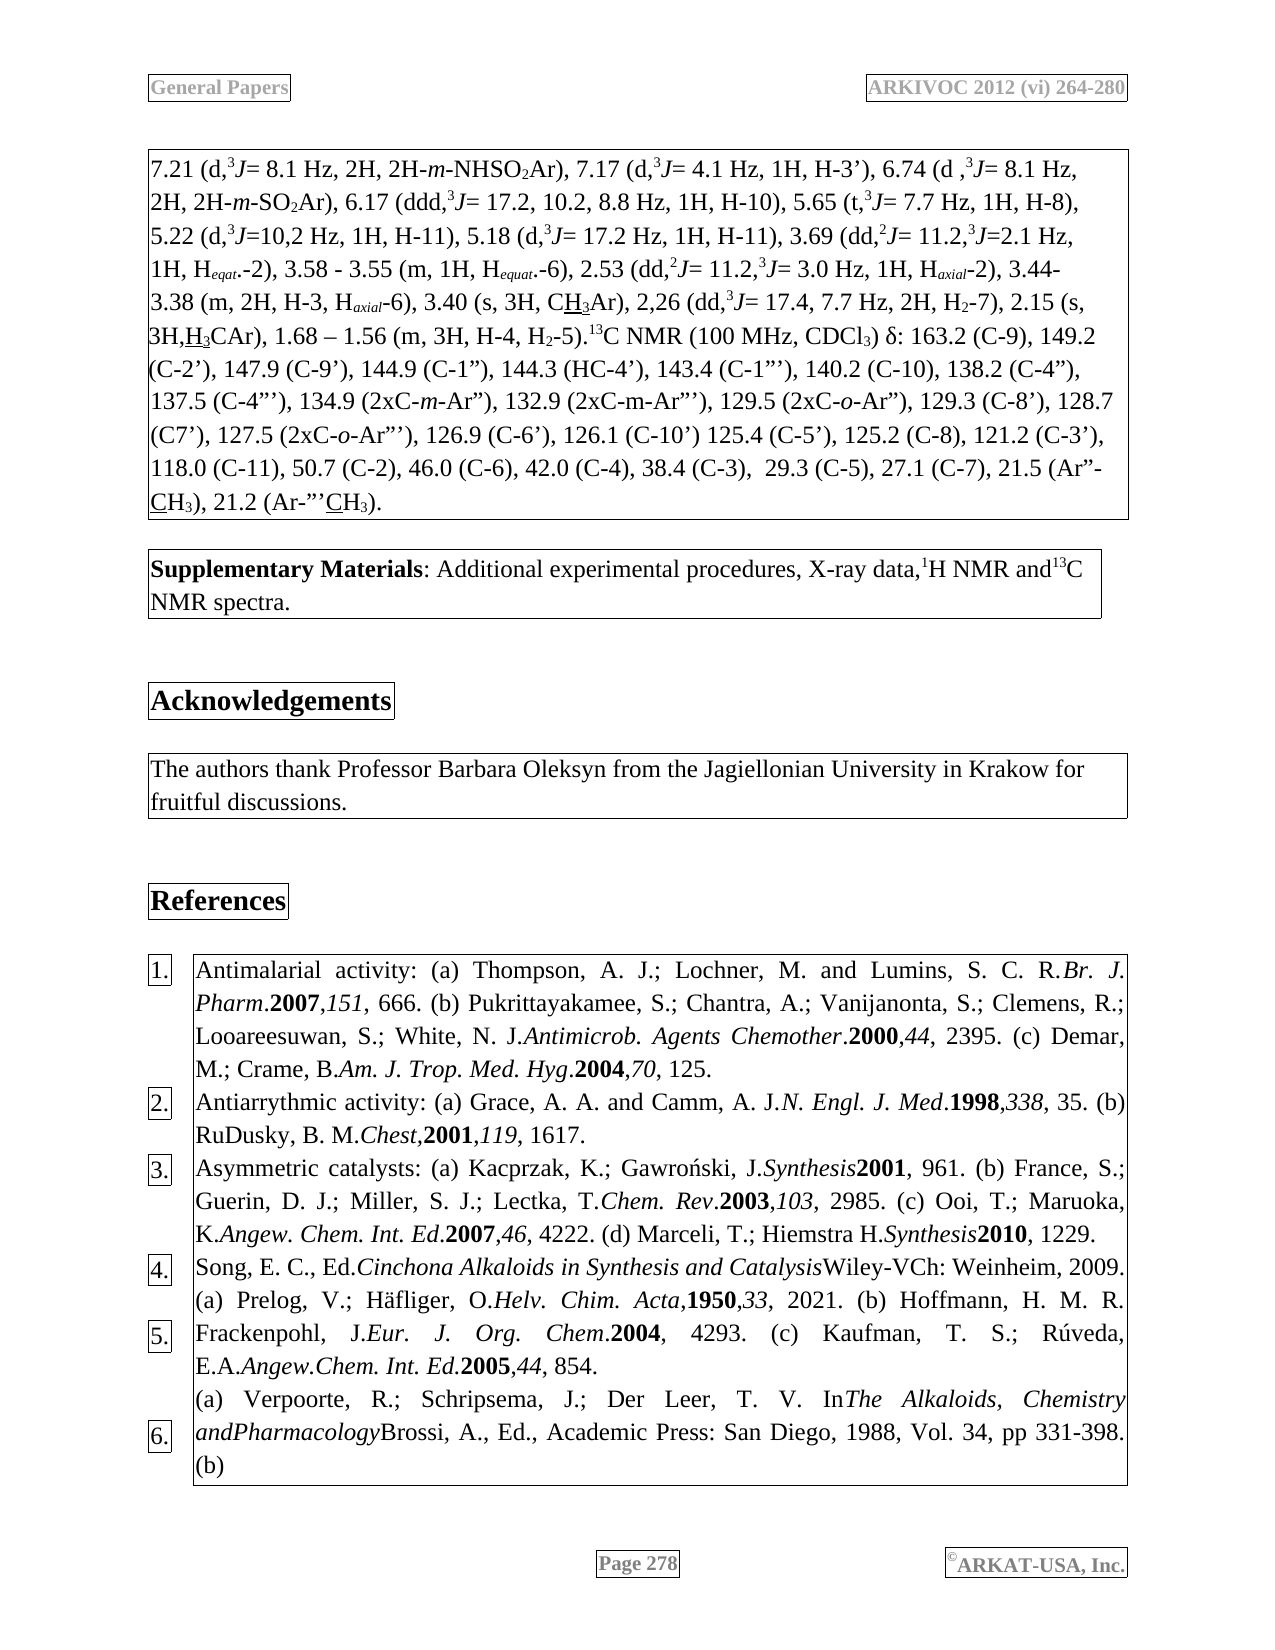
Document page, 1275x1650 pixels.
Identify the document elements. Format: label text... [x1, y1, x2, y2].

text 3.38 (m, 2H, H-3, Haxial-6), 3.40 (s, 3H, CH3Ar), 2,26 (dd,3J= 17.4, 7.7 Hz, 2H, H2-7), 2.15 (s, [150, 287, 1127, 316]
text (a) Prelog, V.; Häfliger, O.Helv. Chim. Acta,1950,33, 2021. (b) Hoffmann, H. M. R. Frackenpohl, J.Eur. J. Org. Chem.2004, 4293. (c) Kaufman, T. S.; Rúveda, E.A.Angew.Chem. Int. Ed.2005,44, 854. [195, 1285, 1125, 1380]
text Acknowledgements [150, 683, 393, 717]
text Song, E. C., Ed.Cinchona Alkaloids in Synthesis and CatalysisWiley-VCh: Weinheim, 2009. [195, 1252, 1125, 1281]
text 118.0 (C-11), 50.7 (C-2), 46.0 (C-6), 42.0 (C-4), 38.4 (C-3), 29.3 (C-5), 27.1 (C-7), 21.5 (Ar”- [150, 453, 1127, 482]
text (C7’), 127.5 (2xC-o-Ar”’), 126.9 (C-6’), 126.1 (C-10’) 125.4 (C-5’), 125.2 (C-8), 121.2 (C-3’), [150, 420, 1127, 449]
text Antimalarial activity: (a) Thompson, A. J.; Lochner, M. and Lumins, S. C. R.Br. J. Pharm.2007,151, 666. (b) Pukrittayakamee, S.; Chantra, A.; Vanijanonta, S.; Clemens, R.; Looareesuwan, S.; White, N. J.Antimicrob. Agents Chemother.2000,44, 2395. (c) Demar, M.; Crame, B.Am. J. Trop. Med. Hyg.2004,70, 125. [195, 955, 1125, 1082]
text Asymmetric catalysts: (a) Kacprzak, K.; Gawroński, J.Synthesis2001, 961. (b) France, S.; Guerin, D. J.; Miller, S. J.; Lectka, T.Chem. Rev.2003,103, 2985. (c) Ooi, T.; Maruoka, K.Angew. Chem. Int. Ed.2007,46, 4222. (d) Marceli, T.; Hiemstra H.Synthesis2010, 1229. [195, 1153, 1125, 1248]
text CH3), 21.2 (Ar-”’CH3). [150, 487, 1127, 515]
text 3H,H3CAr), 1.68 – 1.56 (m, 3H, H-4, H2-5).13C NMR (100 MHz, CDCl3) δ: 163.2 (C-9), 149.2 (C-2’), 147.9 (C-9’), 144.9 (C-1”), 144.3 (HC-4’), 143.4 (C-1”’), 140.2 (C-10), 138.2 (C-4”), [149, 321, 1125, 383]
text 1. [150, 955, 171, 983]
text Supplementary Materials: Additional experimental procedures, X-ray data,1H NMR and13C NMR spectra. [150, 554, 1100, 616]
text References [150, 884, 288, 917]
text 6. [150, 1421, 171, 1450]
text 3. [150, 1155, 171, 1183]
text General Papers [150, 75, 290, 99]
text 2H, 2H-m-SO2Ar), 6.17 (ddd,3J= 17.2, 10.2, 8.8 Hz, 1H, H-10), 5.65 (t,3J= 7.7 Hz, 1H, H-8), [150, 187, 1127, 216]
text 4. [150, 1255, 171, 1283]
text ARKIVOC 2012 (vi) 264-280 [868, 75, 1127, 99]
text Antiarrythmic activity: (a) Grace, A. A. and Camm, A. J.N. Engl. J. Med.1998,338, 35. (b) RuDusky, B. M.Chest,2001,119, 1617. [195, 1087, 1126, 1148]
text 5. [150, 1321, 171, 1350]
text 5.22 (d,3J=10,2 Hz, 1H, H-11), 5.18 (d,3J= 17.2 Hz, 1H, H-11), 3.69 (dd,2J= 11.2,3J=2.1 Hz, [150, 221, 1127, 249]
text 2. [150, 1088, 171, 1117]
text 137.5 (C-4”’), 134.9 (2xC-m-Ar”), 132.9 (2xC-m-Ar”’), 129.5 (2xC-o-Ar”), 129.3 (C-8’), 128.7 [150, 387, 1127, 415]
text (a) Verpoorte, R.; Schripsema, J.; Der Leer, T. V. InThe Alkaloids, Chemistry andPharmacologyBrossi, A., Ed., Academic Press: San Diego, 1988, Vol. 34, pp 331-398. (b) [195, 1384, 1126, 1479]
text ©ARKAT-USA, Inc. [947, 1548, 1127, 1577]
text The authors thank Professor Barbara Oleksyn from the Jagiellonian University in Krakow for fruitful discussions. [150, 754, 1127, 816]
text 1H, Heqat.-2), 3.58 - 3.55 (m, 1H, Hequat.-6), 2.53 (dd,2J= 11.2,3J= 3.0 Hz, 1H, Haxial-2), 3.44- [150, 254, 1127, 283]
text 7.21 (d,3J= 8.1 Hz, 2H, 2H-m-NHSO2Ar), 7.17 (d,3J= 4.1 Hz, 1H, H-3’), 6.74 (d ,3J= 8.1 Hz, [150, 154, 1127, 183]
text Page 278 [598, 1551, 679, 1575]
